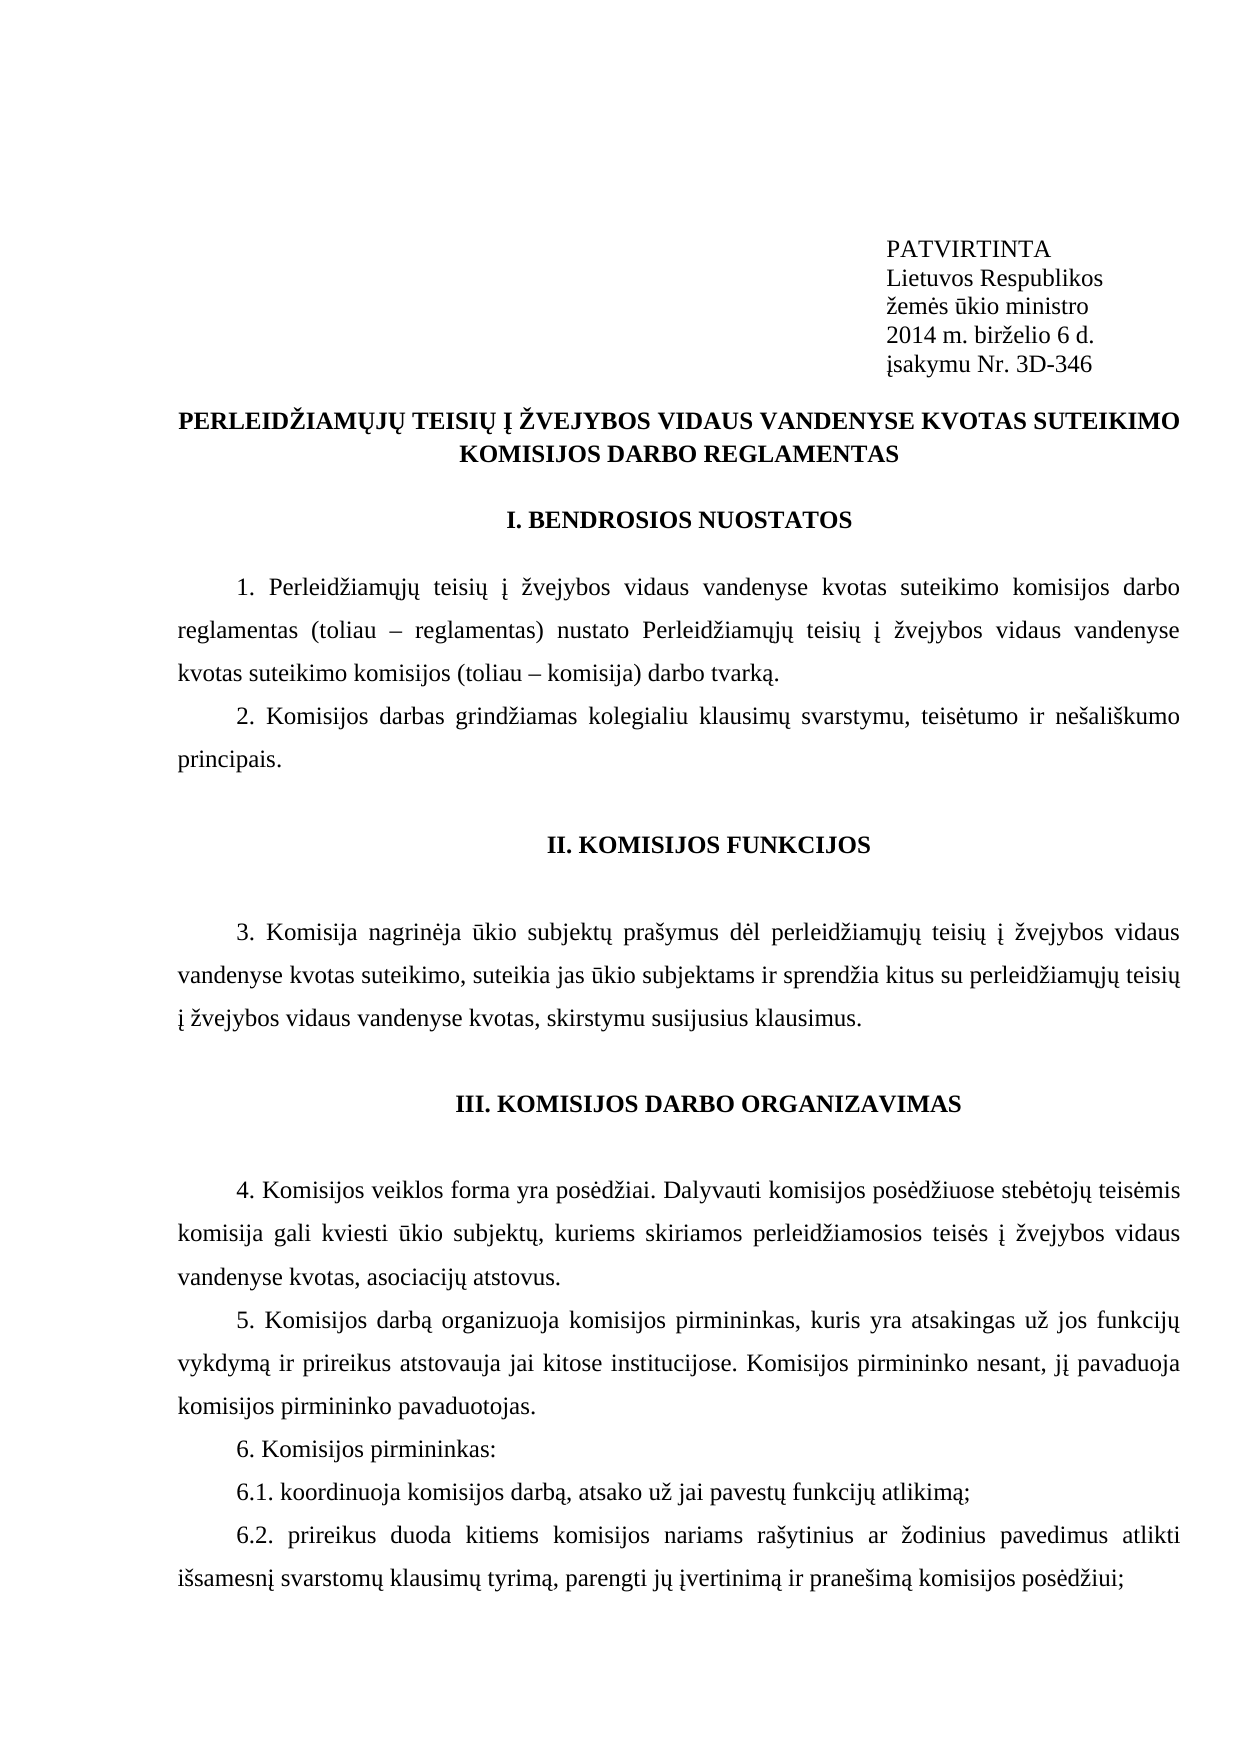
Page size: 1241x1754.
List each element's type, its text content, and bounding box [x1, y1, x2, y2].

text II. KOMISIJOS FUNKCIJOS [177, 830, 1181, 859]
text Lietuvos Respublikos [177, 263, 1181, 291]
text 6.2. prireikus duoda kitiems komisijos nariams rašytinius ar žodinius pavedimus atlikti išsamesnį svarstomų klausimų tyrimą, parengti jų įvertinimą ir pranešimą komisijos posėdžiui; [177, 1520, 1181, 1592]
text 2014 m. birželio 6 d. [177, 320, 1181, 349]
text žemės ūkio ministro [177, 291, 1181, 320]
text 5. Komisijos darbą organizuoja komisijos pirmininkas, kuris yra atsakingas už jos funkcijų vykdymą ir prireikus atstovauja jai kitose institucijose. Komisijos pirmininko nesant, jį pavaduoja komisijos pirmininko pavaduotojas. [177, 1305, 1181, 1420]
text I. BENDROSIOS NUOSTATOS [177, 506, 1181, 534]
text 2. Komisijos darbas grindžiamas kolegialiu klausimų svarstymu, teisėtumo ir nešališkumo principais. [177, 701, 1181, 773]
text 4. Komisijos veiklos forma yra posėdžiai. Dalyvauti komisijos posėdžiuose stebėtojų teisėmis komisija gali kviesti ūkio subjektų, kuriems skiriamos perleidžiamosios teisės į žvejybos vidaus vandenyse kvotas, asociacijų atstovus. [177, 1175, 1181, 1290]
text 6. Komisijos pirmininkas: [177, 1434, 1181, 1463]
text III. KOMISIJOS DARBO ORGANIZAVIMAS [177, 1089, 1181, 1118]
text 6.1. koordinuoja komisijos darbą, atsako už jai pavestų funkcijų atlikimą; [177, 1477, 1181, 1506]
text PATVIRTINTA [177, 234, 1181, 263]
text Perleidžiamųjų teisių į ŽVEJYBOS vidaus vandenyse KVOTas SuteikiMO KOMISIJOS DARBO REGLAMENTAS [177, 406, 1181, 468]
text 1. Perleidžiamųjų teisių į žvejybos vidaus vandenyse kvotas suteikimo komisijos darbo reglamentas (toliau – reglamentas) nustato Perleidžiamųjų teisių į žvejybos vidaus vandenyse kvotas suteikimo komisijos (toliau – komisija) darbo tvarką. [177, 572, 1181, 687]
text 3. Komisija nagrinėja ūkio subjektų prašymus dėl perleidžiamųjų teisių į žvejybos vidaus vandenyse kvotas suteikimo, suteikia jas ūkio subjektams ir sprendžia kitus su perleidžiamųjų teisių į žvejybos vidaus vandenyse kvotas, skirstymu susijusius klausimus. [177, 917, 1181, 1032]
text įsakymu Nr. 3D-346 [177, 349, 1181, 378]
